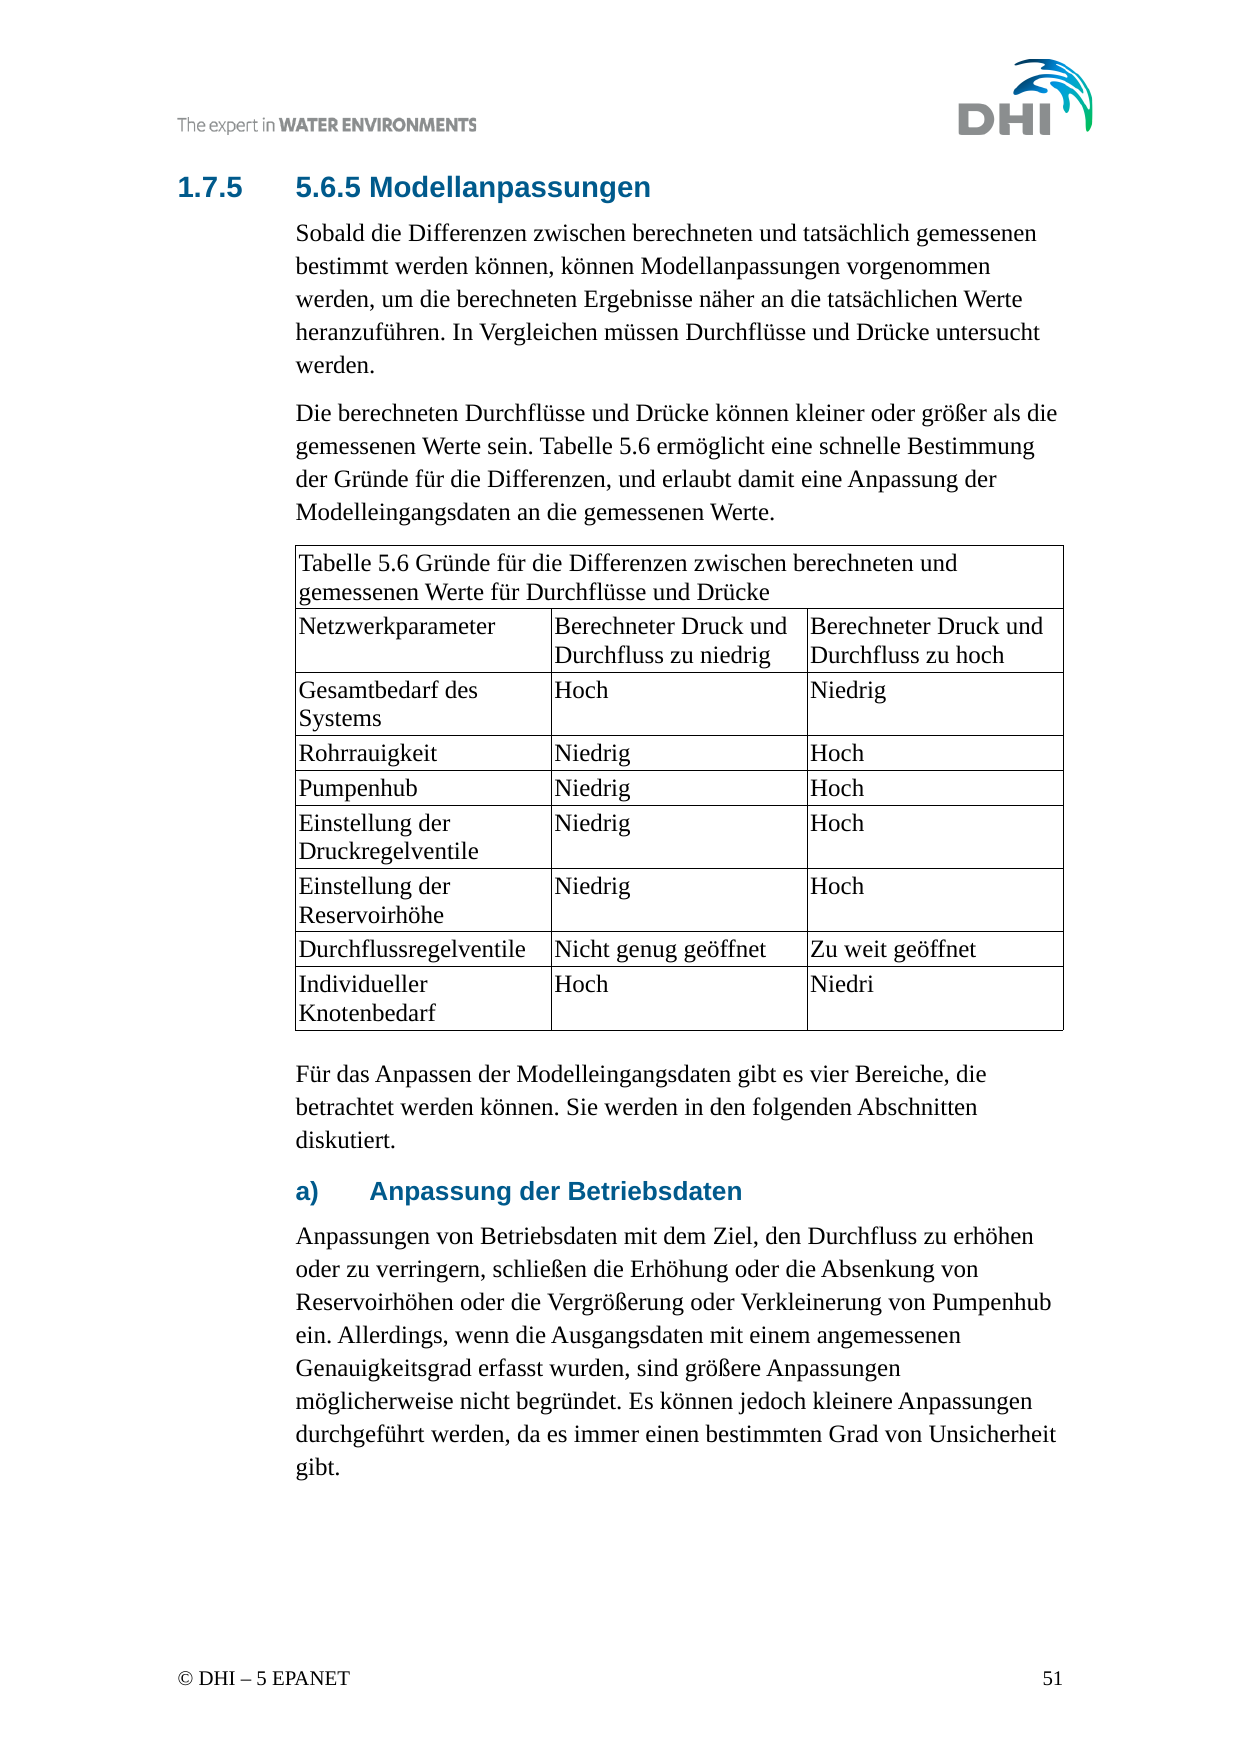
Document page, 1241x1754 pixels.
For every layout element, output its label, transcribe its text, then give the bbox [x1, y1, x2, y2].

table_cell Durchflussregelventile [296, 932, 551, 966]
table_cell Einstellung der Reservoirhöhe [296, 869, 551, 931]
table_cell Zu weit geöffnet [808, 932, 1063, 966]
table_cell Niedri [808, 967, 1063, 1029]
table_cell Gesamtbedarf des Systems [296, 673, 551, 735]
table_cell Niedrig [552, 771, 807, 804]
table_cell Niedrig [552, 869, 807, 931]
subtitle Anpassung der Betriebsdaten [295, 1176, 1063, 1206]
table_cell Hoch [552, 673, 807, 735]
picture [958, 59, 1093, 135]
table_cell Individueller Knotenbedarf [296, 967, 551, 1029]
table_cell Nicht genug geöffnet [552, 932, 807, 966]
table_cell Berechneter Druck und Durchfluss zu niedrig [552, 609, 807, 672]
table_cell Hoch [808, 806, 1063, 868]
table_cell Niedrig [808, 673, 1063, 735]
table_cell Netzwerkparameter [296, 609, 551, 672]
table_cell Rohrrauigkeit [296, 736, 551, 770]
table_cell Pumpenhub [296, 771, 551, 804]
table_cell Niedrig [552, 806, 807, 868]
text Die berechneten Durchflüsse und Drücke können kleiner oder größer als die gemessenen Werte sein. Tabelle 5.6 ermöglicht eine schnelle Bestimmung der Gründe für die Differenzen, und erlaubt damit eine Anpassung der Modelleingangsdaten an die gemessenen Werte. [295, 398, 1063, 526]
table_cell Hoch [552, 967, 807, 1029]
table_cell Hoch [808, 736, 1063, 770]
table_cell Hoch [808, 869, 1063, 931]
table_cell Berechneter Druck und Durchfluss zu hoch [808, 609, 1063, 672]
subtitle 5.6.5 Modellanpassungen [177, 169, 1063, 203]
table_cell Niedrig [552, 736, 807, 770]
table_header Tabelle 5.6 Gründe für die Differenzen zwischen berechneten und gemessenen Werte für Durchflüsse und Drücke [296, 546, 1063, 608]
text Für das Anpassen der Modelleingangsdaten gibt es vier Bereiche, die betrachtet werden können. Sie werden in den folgenden Abschnitten diskutiert. [295, 1059, 1063, 1154]
table_cell Hoch [808, 771, 1063, 804]
text Sobald die Differenzen zwischen berechneten und tatsächlich gemessenen bestimmt werden können, können Modellanpassungen vorgenommen werden, um die berechneten Ergebnisse näher an die tatsächlichen Werte heranzuführen. In Vergleichen müssen Durchflüsse und Drücke untersucht werden. [295, 218, 1063, 379]
picture [177, 117, 477, 135]
table_cell Einstellung der Druckregelventile [296, 806, 551, 868]
text Anpassungen von Betriebsdaten mit dem Ziel, den Durchfluss zu erhöhen oder zu verringern, schließen die Erhöhung oder die Absenkung von Reservoirhöhen oder die Vergrößerung oder Verkleinerung von Pumpenhub ein. Allerdings, wenn die Ausgangsdaten mit einem angemessenen Genauigkeitsgrad erfasst wurden, sind größere Anpassungen möglicherweise nicht begründet. Es können jedoch kleinere Anpassungen durchgeführt werden, da es immer einen bestimmten Grad von Unsicherheit gibt. [295, 1221, 1063, 1481]
